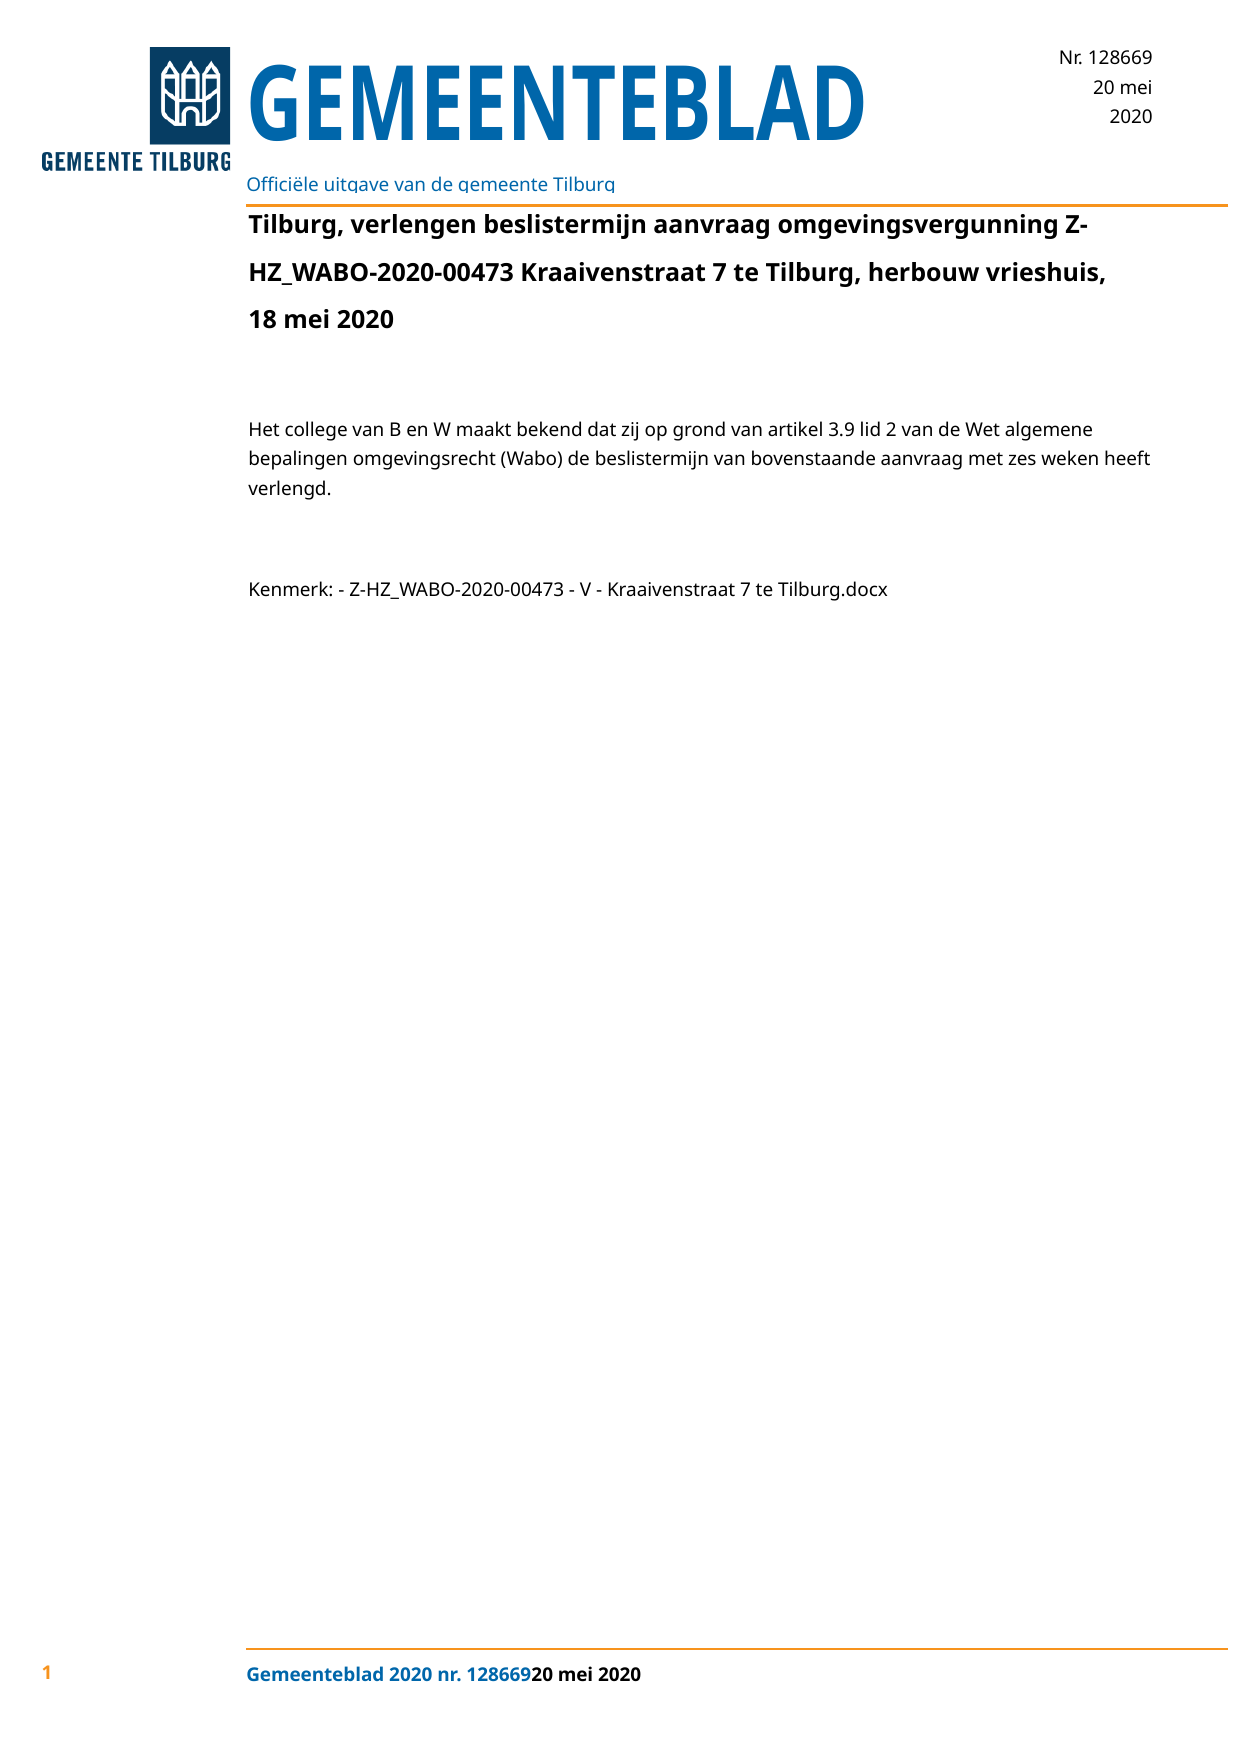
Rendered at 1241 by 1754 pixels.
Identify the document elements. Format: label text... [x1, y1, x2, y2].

text Kenmerk: - Z-HZ_WABO-2020-00473 - V - Kraaivenstraat 7 te Tilburg.docx [248, 576, 1152, 602]
picture [41, 47, 231, 172]
text Tilburg, verlengen beslistermijn aanvraag omgevingsvergunning Z-HZ_WABO-2020-00473 Kraaivenstraat 7 te Tilburg, herbouw vrieshuis, 18 mei 2020 [248, 207, 1152, 336]
text Het college van B en W maakt bekend dat zij op grond van artikel 3.9 lid 2 van de Wet algemene bepalingen omgevingsrecht (Wabo) de beslistermijn van bovenstaande aanvraag met zes weken heeft verlengd. [248, 416, 1152, 501]
